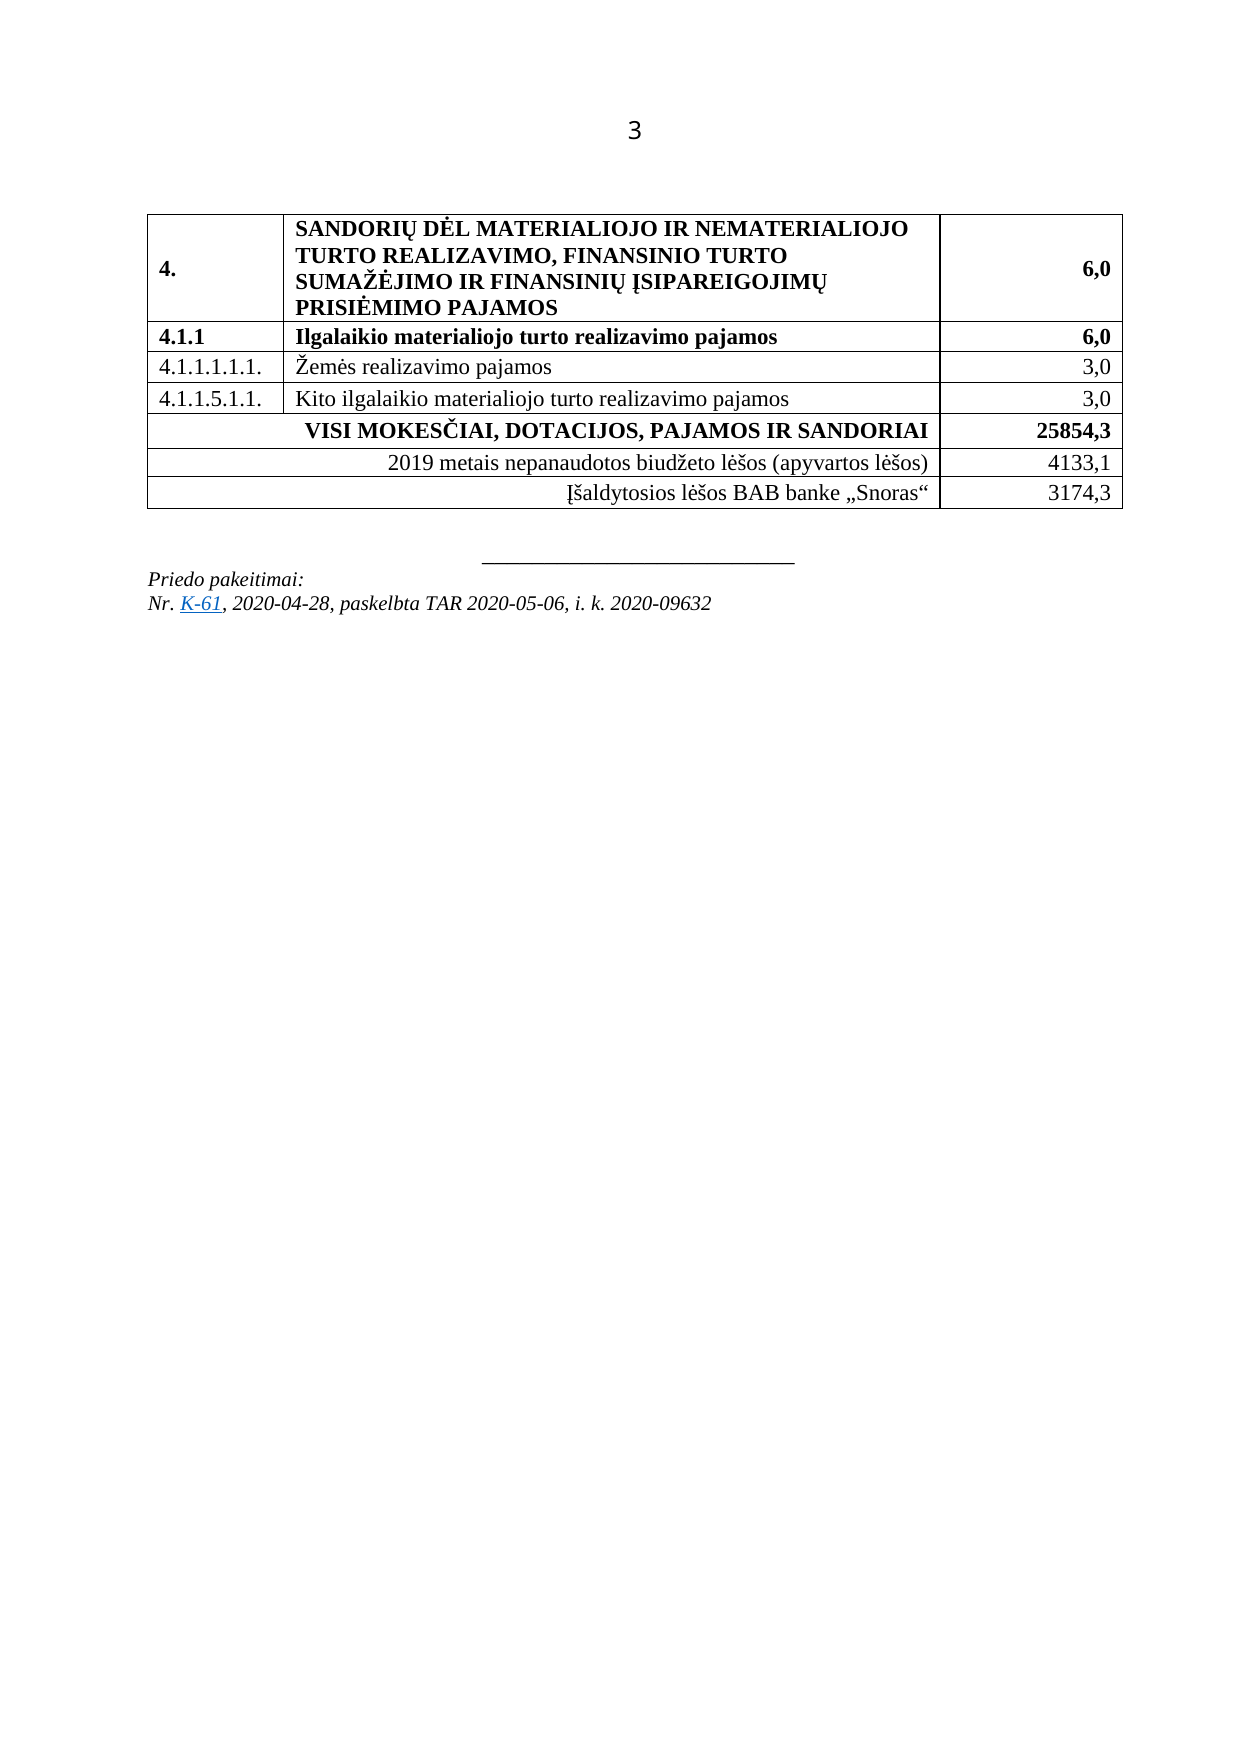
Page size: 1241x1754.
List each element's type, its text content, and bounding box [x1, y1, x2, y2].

table_cell 3174,3 [941, 477, 1122, 508]
table_cell Ilgalaikio materialiojo turto realizavimo pajamos [284, 322, 939, 351]
text Nr. K-61, 2020-04-28, paskelbta TAR 2020-05-06, i. k. 2020-09632 [148, 591, 1122, 615]
text _________________________ [148, 538, 1122, 567]
table_cell 4.1.1.1.1.1. [148, 352, 283, 382]
table_cell 2019 metais nepanaudotos biudžeto lėšos (apyvartos lėšos) [148, 449, 939, 476]
table_cell 6,0 [941, 215, 1122, 321]
table_cell 6,0 [941, 322, 1122, 351]
table_cell Įšaldytosios lėšos BAB banke „Snoras“ [148, 477, 939, 508]
table_cell 3,0 [941, 352, 1122, 382]
table_cell 25854,3 [941, 414, 1122, 447]
table_cell Kito ilgalaikio materialiojo turto realizavimo pajamos [284, 383, 939, 413]
table_cell SANDORIŲ DĖL MATERIALIOJO IR NEMATERIALIOJO TURTO REALIZAVIMO, FINANSINIO TURTO SUMAŽĖJIMO IR FINANSINIŲ ĮSIPAREIGOJIMŲ PRISIĖMIMO PAJAMOS [284, 215, 939, 321]
table_cell 4.1.1.5.1.1. [148, 383, 283, 413]
table_cell Žemės realizavimo pajamos [284, 352, 939, 382]
table_cell 4.1.1 [148, 322, 283, 351]
table_cell 3,0 [941, 383, 1122, 413]
text Priedo pakeitimai: [148, 567, 1122, 591]
table_cell VISI MOKESČIAI, DOTACIJOS, PAJAMOS IR SANDORIAI [148, 414, 939, 447]
table_cell 4. [148, 215, 283, 321]
table_cell 4133,1 [941, 449, 1122, 476]
